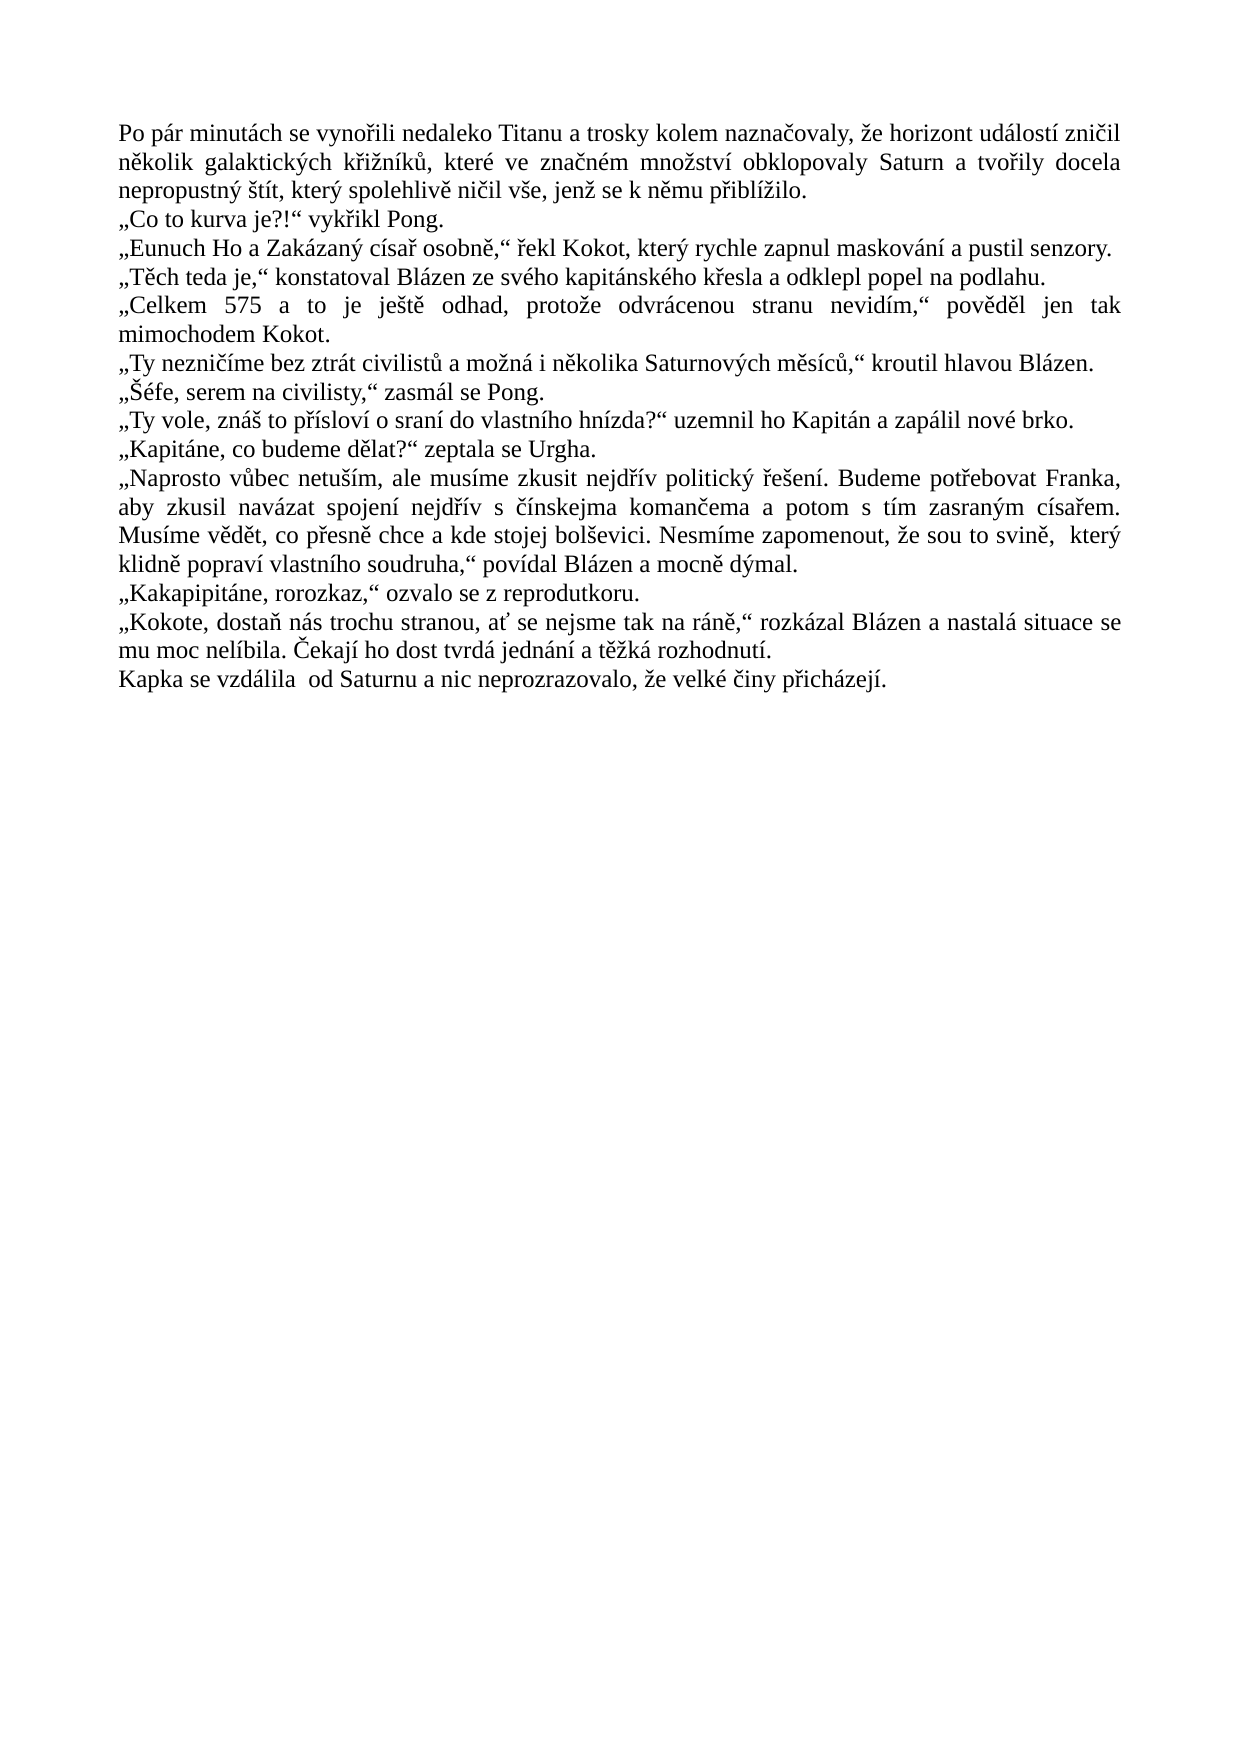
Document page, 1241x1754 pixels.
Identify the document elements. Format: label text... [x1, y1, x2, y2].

text „Ty vole, znáš to přísloví o sraní do vlastního hnízda?“ uzemnil ho Kapitán a zapálil nové brko. [118, 406, 1122, 434]
text „Kapitáne, co budeme dělat?“ zeptala se Urgha. [118, 434, 1122, 463]
text „Ty nezničíme bez ztrát civilistů a možná i několika Saturnových měsíců,“ kroutil hlavou Blázen. [118, 348, 1122, 377]
text Kapka se vzdálila od Saturnu a nic neprozrazovalo, že velké činy přicházejí. [118, 664, 1122, 693]
text „Eunuch Ho a Zakázaný císař osobně,“ řekl Kokot, který rychle zapnul maskování a pustil senzory. [118, 233, 1122, 262]
text „Celkem 575 a to je ještě odhad, protože odvrácenou stranu nevidím,“ pověděl jen tak mimochodem Kokot. [118, 291, 1122, 348]
text „Naprosto vůbec netuším, ale musíme zkusit nejdřív politický řešení. Budeme potřebovat Franka, aby zkusil navázat spojení nejdřív s čínskejma komančema a potom s tím zasraným císařem. Musíme vědět, co přesně chce a kde stojej bolševici. Nesmíme zapomenout, že sou to svině, který klidně popraví vlastního soudruha,“ povídal Blázen a mocně dýmal. [118, 463, 1122, 578]
text „Co to kurva je?!“ vykřikl Pong. [118, 204, 1122, 233]
text „Kokote, dostaň nás trochu stranou, ať se nejsme tak na ráně,“ rozkázal Blázen a nastalá situace se mu moc nelíbila. Čekají ho dost tvrdá jednání a těžká rozhodnutí. [118, 607, 1122, 664]
text „Těch teda je,“ konstatoval Blázen ze svého kapitánského křesla a odklepl popel na podlahu. [118, 262, 1122, 291]
text „Kakapipitáne, rorozkaz,“ ozvalo se z reprodutkoru. [118, 578, 1122, 607]
text Po pár minutách se vynořili nedaleko Titanu a trosky kolem naznačovaly, že horizont událostí zničil několik galaktických křižníků, které ve značném množství obklopovaly Saturn a tvořily docela nepropustný štít, který spolehlivě ničil vše, jenž se k němu přiblížilo. [118, 118, 1122, 204]
text „Šéfe, serem na civilisty,“ zasmál se Pong. [118, 377, 1122, 406]
